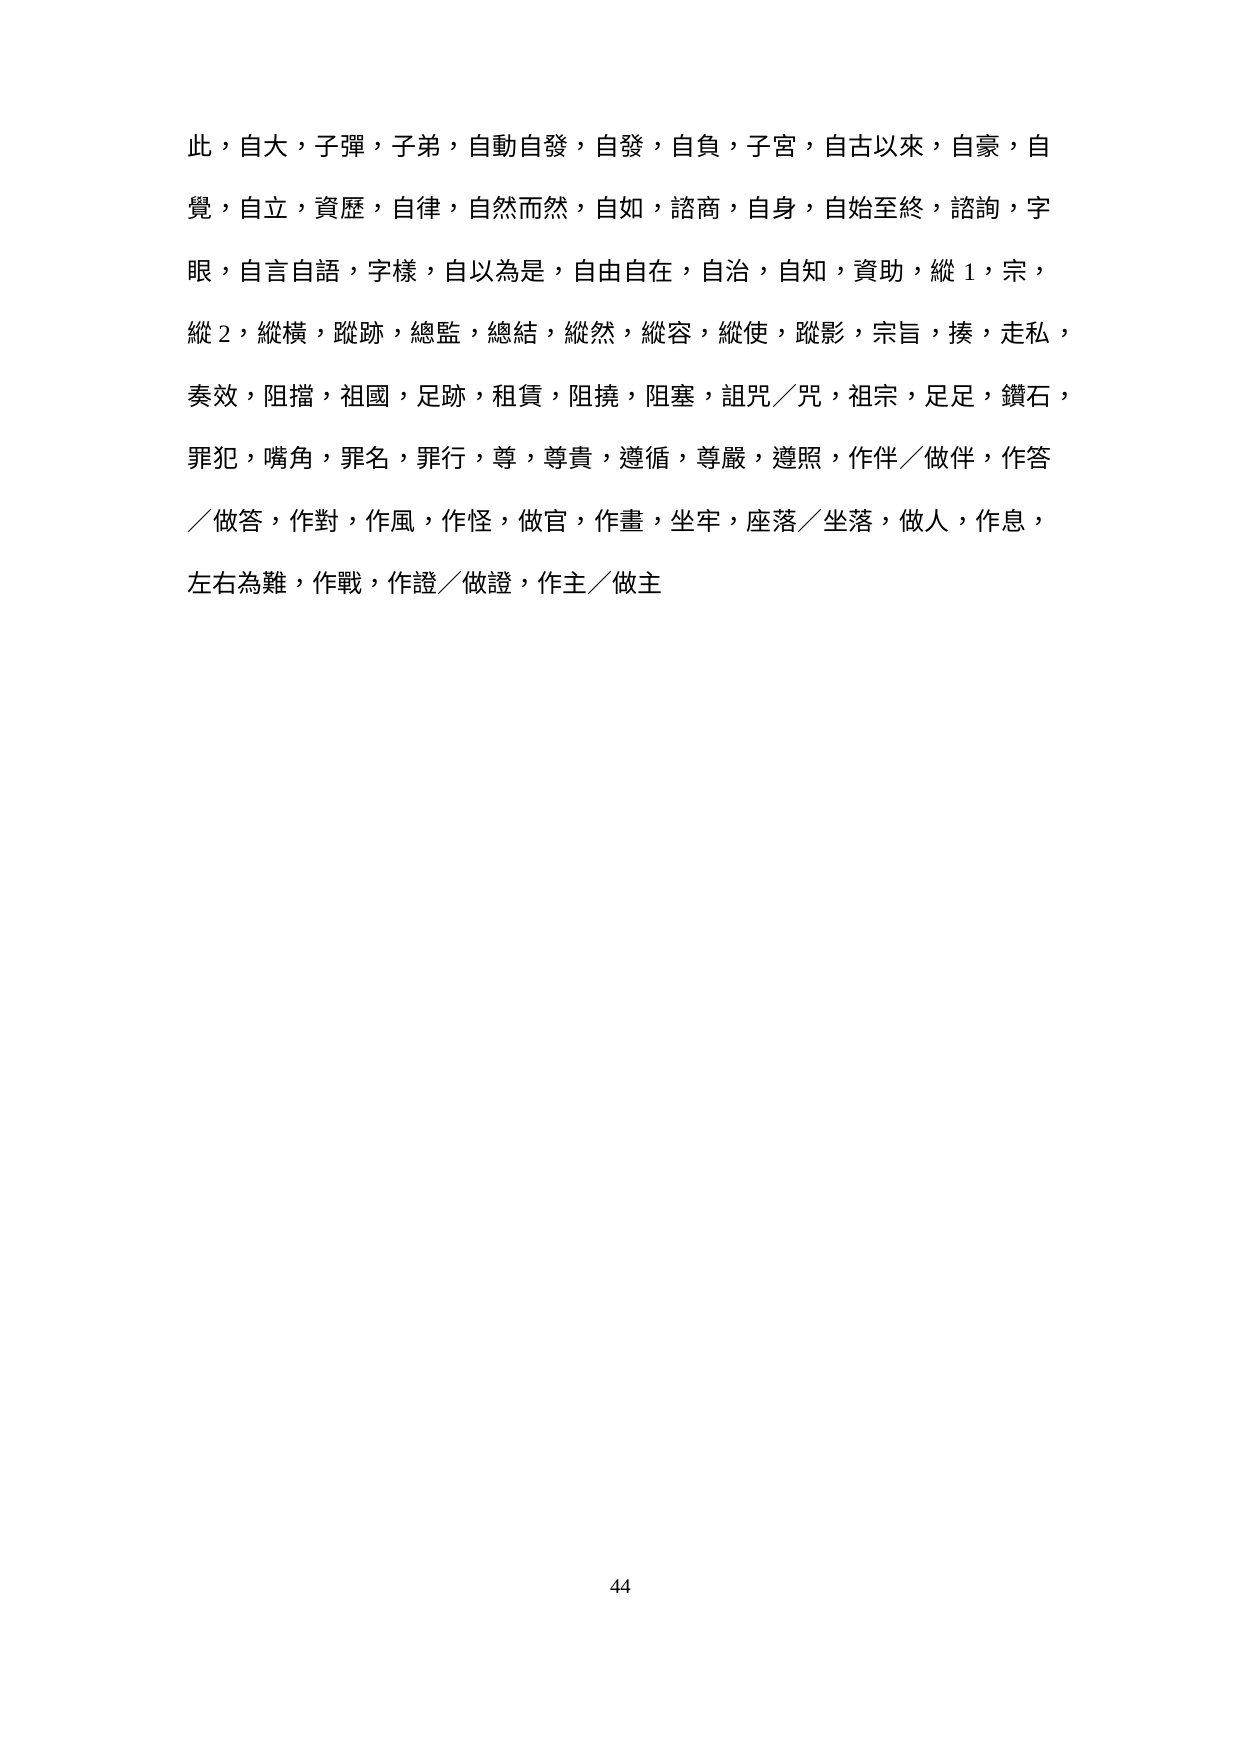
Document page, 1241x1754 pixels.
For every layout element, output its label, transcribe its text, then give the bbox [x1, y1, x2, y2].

text 愛爾蘭，愛國，曖昧，愛慕，哀求，哀傷，黯淡／暗淡，安頓，安撫，安寧，按鈕，暗殺，安危，安穩，安置，安裝，暗自，骯髒，熬，傲慢，奧祕／奧秘，懊惱，霸道，八卦，疤痕，罷休，巴掌，白白，白癡／白痴，擺放，白費，擺設，板，斑，般，頒布／頒佈，頒發／頒，頒獎，半信半疑，綁架，榜樣，磅，豹，抱持，報仇，報酬，報答，暴動，暴風，抱負，包袱，保健，飽滿，保密，保全，包容，寶石，飽受，保衛，暴行，保養，報應，保佑，暴雨，寶藏，暴躁，寶座，卑鄙，背負，被告，貝殼，備受，背誦，悲痛，備用，奔波，奔馳，本分／本份，奔跑，笨手笨腳，本意，本質，笨拙，奔走，崩，崩潰，彼，比對，筆跡，逼近，壁爐，筆墨，閉幕，避難，比擬，逼迫，畢生，避暑，筆下，筆友，筆者，逼真，幣值，筆直，比重，便，辨別，遍布／遍佈，變革，變更，編號，辯護，變換，遍及，辯解，邊界，邊境，辯論，變遷，辨認，變數，變態，變通，編寫，變形，便於，邊緣，貶值，編織，辮子，鞭子，編纂，標記，表露，標示，表態，標語，標誌，憋，別墅，瀕臨／瀕，丙，柄，病變，並肩，病例，兵馬，病態，病因，病症，柏，剝，波動，搏鬥，剝奪，播放，波浪，薄弱，波濤，博物院，剝削，補償，不單，不等，步調，不動產，部隊，不對勁，不法，步伐，不凡，不復，布告欄／佈告欄，不公，不及，補給，不禁，不經意，補救，不覺，不堪，不可或缺，布滿／佈滿，不平，不切實際，不時，部署，不妥，不外乎／不外，不惜，部下，不屑，步行，不朽，不宜，不已，不一會／不一會兒，不以為然，不由得，不由自主，不約而同，不折不扣，不致，不知所措，不至於／不致於，補助，捕捉，擦拭，才幹，採光，彩繪，採集，財經，採買，採納，財政，才智，財主，殘暴，慚愧，燦爛，殘留，殘破，參閱，殘障，參照，倉促，蒼蠅，操，草案，草叢，草稿，操控，草坪，操心，草藥，操縱，側，策畫／策劃，測量，層次，層級，層面，差錯，差勁，察覺，察看，查看，插曲，插手，插圖，查詢，詫異，差2，拆除，差事，纏，懺悔，闡述，產值，禪，常規，長久以來，敞開，常客，場面，長年，常態，長線，暢銷，腸子／腸，巢，朝代／朝2，嘲諷，超乎，嘲弄，朝野，扯，撤離，撤退，撤銷，徹夜，趁機，沉浸，陳列，沉迷，沉思，塵土，呈，程，城堡，承擔，稱得上，乘機，成家，成見，成交，誠懇，成千上萬，城牆，成親，澄清，成全，成群，誠如，承受，成天，呈現，誠信，誠心，成形，程序，誠意，成衣，成因，誠摯，盛，遲，癡／痴，尺度，遲鈍，遲緩，持久，池塘，遲疑，斥責，衝2，寵愛，充斥，重重，衝刺，充當，重疊，重逢，崇高，衝擊，充沛，崇尚，重演，充裕，重整，仇，愁，籌備，抽查，抽搐，醜惡，仇恨，籌畫／籌劃，醜陋，醜聞，抽樣，處2，齣，儲備，出場，出超，櫥窗，觸動，出動，出發點，處分，出乎意料，觸及，出擊，出嫁，出家，處境，觸覺，觸控，出爐，出馬，出賣，出面，觸摸，出奇，出任，出人頭地，出入，出聲，處世，處事，出世，出事，出售，處死，出頭，出遊，處於，出於，出獄，出征，處置，出眾，傳承，傳導，傳遞，傳授，穿透，傳聞，喘息，傳言，瘡，創建，窗簾，創傷，垂，捶，垂直，蠢，純粹，純潔，純淨，純真，戳，綽號，雌，慈愛，慈悲，刺耳，伺候，瓷器，辭去，次日，慈善，刺痛，次序，次要，次於，叢，從而，叢林，從容，叢書，湊，湊巧，粗暴，粗糙，促成，促進，粗魯，促銷，脆，催促，摧毀，催眠，存活，存貨，村落，村民，存心，存有，村莊，搓，挫敗，錯覺，錯亂，措施，錯失，大敗，大不了，達成，大吃一驚，打從，大錯特錯，大大小小，搭檔，大抵，打鬥，打發，答覆，大幅，大綱，大漢，大戶，大夥，大夥兒，打交道，大驚小怪，大局，大舉，大開眼界，大力，打量，大略，大氣，大權，打擾，搭訕，大勢，大使，大體，大同小異，大為，大喜，大廈，打烊，大意，打造，打針，打轉，大作，帶兵，帶動，殆盡，帶頭，歹徒，擔1，擔2，蛋白質，單單，擔當，單調，耽擱，膽固醇，膽量，膽怯，單行道，單元，擔子，檔，當家，黨派，當前，當下，當真，當眾，盜，倒閉，道別，搗蛋，道家，道具，刀刃，導入，道士，導師，到手，倒塌，到頭來，導向，導引，島嶼，導致，得力，得失，得體，得以，得主，得罪，登場，等級，燈籠，登陸，等同，凳子／凳，抵，地步，低潮，低沉，抵達，抵擋，低調，敵對，嘀咕，低估，帝國，敵軍，地利，低廉，地盤，地平線，地勢，地毯，低下，弟兄，地域，地獄，抵制，地主，電報，顛倒，點滴，奠定，巔峰，顛覆，店家，店面，點燃，電台／電臺，殿堂，點綴，吊，雕，雕刻，雕塑，雕像，疊，釘2，丁，釘1，頂點，訂定，頂端，頂尖，定居，定律，叮嚀，定位，定型，釘子，丟棄，丟人，動盪，動靜，動亂，董事，動態，動彈，動線，動向，洞穴，動搖，動用，動員，東張西望，逗，抖，陡，鬥爭，渡，堵，獨裁，獨處，獨到，獨家，肚皮，毒手，毒素，獨一無二，賭注，斷定，斷斷續續，斷絕，鍛鍊，斷裂，短缺，斷然，短線，對岸，對白，對策，對稱，堆積，堆積如山，對決，對應，對照，對峙，對準，噸，燉，頓時，躲避，多采多姿，躲藏，多重，多方，多寡，多加，奪魁，多虧，墮落，多情，奪取，呃，額度，惡毒，惡魔，惡習，惡意，惡作劇，恩愛，耳光，耳目，兒女，二氧化碳，法案，法寶，發病，發布／發佈，發愁，發放，發光，法規，發火，發掘，發狂，發亮，法令，發霉，發怒，法人，發射，發聲，法師，乏味，發酵，發洩，發芽，法則，法治，發作，泛，反常，範疇，帆船，反倒，繁複，反覆，反感，反觀，返國，繁華，反擊，氾濫，範例，繁忙，反叛，犯人，反射，翻身，凡是／凡，販售，反思，反彈，反問，煩心，翻閱，煩躁，繁殖，妨礙，方案，防備，方才，放大，房地產，防範，彷彿，放過，防護，放火，坊間，放寬，放任，放聲大哭，防衛，方位，芳香，放眼，防禦，方針，放置，紡織，放縱，飛奔，廢除，飛彈，非凡，菲律賓，廢棄，沸騰，飛舞，飛翔，費心，廢墟，飛揚，糞，分布／分佈，分擔，奮鬥，分割，分工，奮力，分泌，分明，墳墓／墓／墳，分派，分歧，焚燒／焚，粉碎，分頭，氛圍，分校，分心，奮戰，紛爭，分子，縫2，鳳，風暴，風波，風潮，風度，風格，風光，鳳凰，封建，風浪，鋒利，風流，豐滿，奉命，風情，豐盛，風聲，豐收，封鎖，風土，風味，縫隙，奉獻，風向，奉行，風行，佛家，佛經，否決，赴，敷，腐敗，扶持，復仇，附帶，幅度，覆蓋，富貴，富豪，負荷，附和，腐化，復活，附加，腐爛，福利，俘虜，附錄，撫摸，服氣，膚淺，富強，服侍，服飾，附屬，復甦，斧頭／斧，撫慰，富翁，浮現，復興，敷衍，撫養，服藥，福音，服用，賦予，負債，輔助，附著，富足，輔佐，副作用，改觀，改行，改良，概念，該死，改寫，改正，改組，桿，甘，乾旱，幹活，感慨，乾糧，趕路，感傷，干涉，感嘆／感歎，甘心，感性，感應，干預，甘願，乾燥，感知，缸，鋼，崗位，高昂，高潮，高超，告辭，高低，高峰，告誡，高齡，高尚，高聳，告訴2，高下，高雅，告一段落，高原，告狀，稿子／稿，擱，個案，隔閡，格局，歌劇，隔絕，隔離，閣樓，哥倫比亞，隔年，格式，個體，革新，箇中／個中，鴿子，根基，跟進，跟前，跟蹤，更新，耕耘，耕種，耕作，公，弓，共產，功臣，共存，工地，工讀，攻讀，供奉，公告，鞏固，公關，共和，工匠，恭敬，功利，共鳴，功名，公然，公認，共事，共識，公式，攻勢，共通，公投，恭維，公務，攻陷，共享，公益，工藝，公正，公子，勾，勾結，構思，故，穀，股，谷，鼓吹，鼓動，股東，股份，辜負，骨骼，顧及，顧忌，滑稽，孤立，顧慮，鼓起，姑且，固然，骨肉，估算，固體，鼓舞，僱用，雇用，固有，鼓掌，固執，雇主／僱主，寡，寡婦，拐，乖巧，怪異，拐杖，怪罪，灌，官，關愛，官兵，棺材／棺，官場，貫徹，官方，觀感，管家，管教，關節，關卡，慣例，關連，官僚，關切，官司，關頭，觀望，管轄，管用，關照，管制，官職，觀，光彩，光顧，光滑，光輝，廣闊，光亮，光榮，廣為，廣義，光陰，歸，貴賓，軌道，規範，規格，歸功，規劃／規畫，歸還，詭計，軌跡，歸類，歸納，詭異，裹，過錯，國度，過渡，果斷，國防，過關，過活，過濾，過人，國事，過時，過失，果實，國土，過往，過問，果真，海拔，海軍，漢朝，涵蓋，含糊，捍衛，含義／含意，航海，行列，行情，航行，號稱，耗費，好漢，豪華，豪傑，耗盡，好評，好似，好惡，好意思，豪宅，號召，號子／證券行，核，荷包，合併，何嘗，河川，何等，荷爾蒙，合格，合乎，呵護，和解，合力，和睦，和氣，合情合理，和善，和尚，合算，合同，何謂，何以，核子，黑道，黑名單，黑社會，恨不得，橫2，橫跨，衡量，橫行，橫越，狠狠／狠，哄2，哄1，轟動，洪水，轟炸，吼，後人，後續，後遺症，後院，互補，呼喊，呼喚，胡亂，胡鬧，胡說八道，胡思亂想，呼嘯，鬍鬚，呼應，呼籲，划不來，划得來，畫分／劃分，化解，華麗，滑落，化身，話筒，花紋，畫像，花樣，話語，畫作，懷裡／懷裏，環，環顧，緩和，歡呼，環節，緩解，幻覺，喚起，換取，環繞，歡心，喚醒，換言之，患有，晃1，晃2，慌，荒廢，恍惚，荒涼，慌亂，慌忙，荒謬，恍然大悟，荒唐，謊言，荒野，慌張，匯，回報，迴避，灰塵，回程，回顧，回歸，回合，會合，輝煌，回饋，賄賂，會面，毀滅，回首，會談，揮舞，灰心，回憶錄，回音，繪製，魂，昏暗，混蛋，渾身，混淆，混雜，和2，夥，火把，火爆，貨幣，或多或少，活化，火花，活活，火箭，活命，活期，火氣，獲取，活生生，活性，火焰，貨真價實，獲准，即，疾，集，劑，忌，暨，祭，繼，際，即便，基層，急促，激盪，極點，既定，極度，極端，繼而，激發，繼父，肌膚，機關，集會，忌諱，即將，計較，集結，激進，寂靜，即刻，即可，吉利，極力，激勵，紀律，機密，計謀，繼母，機能，妓女，激怒，極其，激起，急切，激情，汲取，集權，繼任，即時，及時，棘手，記述，祭祀，急速，寄宿，寄託，即位，繼位，極限，跡象，譏笑，機械，畸形，記敘，積蓄，技藝，記憶體，集郵，急於，給予，基於，機緣，急躁，及早，極致，機制，機智，脊椎，甲，甲板，家產，假定，加緊，加碼，架設，假設，加深，家世，家務，假象，假想，加以，駕馭，夾雜，加重，架子，賤，間2，揀，兼，奸，煎熬，檢測，檢察官，間諜，鑑定，尖端，間隔，建構，兼顧，簡化，減緩，簡潔，剪接，漸進，兼具，監控，艱苦，艱困，簡陋，兼任，尖銳，健身房，檢視，堅守，見聞，堅信，艱辛，堅毅，堅硬，監獄，見證，僵，江湖，僵局，將軍，講理，降臨，將領，講求，江山，獎賞，講師，講述，獎項，僵硬，講座，絞，繳，澆，焦，嚼，交叉，轎車，交錯，交付，叫喊，叫好，交互，狡猾，教誨，交集，焦急，交際，交接，教科書，交情，交涉，交替，教條，嬌小，僥倖，教養，教義，焦躁，交戰，交織，轎子／轎，劫，截，階，結巴，潔白，階層，界定，解讀，接二連三，揭發，解放，接獲，藉機，節儉，接見，結交，街角，捷徑，結晶，解救，揭開，接連，揭露，結盟，介面，揭幕，接納，截然不同，接任，介入，解散，結實1，結識，屆時，結實2，接手，解體，接替，階梯，解脫，解析，界線，界限，戒心，結業，介意，藉由，節約，解約，結帳，截至，節制，傑作，藉，筋，緊繃，進程，近代史，金額，進而，近乎，進化，晉級，禁忌，津津有味，進軍，近況，浸泡／浸，緊迫，盡情，進食，近似，津貼，盡頭，盡心，進修，緊要，僅有，進駐，精，警報，經典，景觀，警官，淨化，精華，驚慌，精簡，境界，精進，警覺，驚恐，經理人，精美，精密，精明，靜默，敬佩，靜悄悄，精髓，靜態，驚嘆／驚歎，警惕，精通，敬畏，精細，驚嚇，驚險，驚醒，警訊，敬意，驚異，精英，菁英，靜止，精緻，敬重，精準，靜坐，頸／頸子，勁／勁兒，糾纏，就地，久而久之，就近，酒精，就任，救贖，酒席，就醫，救援，久遠，糾正，就職，俱，具，局部，劇場，據點，鞠躬，居家，聚焦，咀嚼，局面，懼怕，沮喪，局勢，舉世，拘束，侷限，具有，居於，劇院，舉止，舉足輕重，捲入，捐贈，絕，覺察，絕非，絕佳，倔強，絕妙，崛起，訣竅，爵士，覺悟，覺醒，決議，抉擇，決戰，均，軍官，均衡，軍師，均勻，君主，君子，開辦，開場，開端，開懷，開闊，開朗，開明，開幕，開盤，開闢，開啟，開槍，開設，開拓，開銷，開業，開戰，開展，開張，開支，看板，堪稱，看穿，看待，看守，看透，刊載，看中，看重，扛，康復，慷慨，抗戰，抗爭，考察，考證，殼，刻板，可悲，刻薄，可恥，可觀，可貴，刻劃／刻畫，科幻，刻苦，科目，渴求，課題，渴望，可謂，可想而知，可行，刻意，可疑，克制，啃，懇求，坑，孔，空檔1，空蕩蕩，空洞，控告，恐嚇，恐慌，空軍，空前，孔雀，控訴，空想，空虛，扣，口碑，口齒，口腔，口哨，口述，口吻，酷，庫存，苦練，苦悶，苦難，苦頭，苦心，枯燥，誇大，跨越，快感，快活，會計，款，寬敞，寬大，款待，寬厚，寬闊，寬容，寬恕，框，礦產，狂風，狂歡，框架，況且，狂熱，虧，匱乏，虧損，捆，昆蟲，困惑，困苦，擴充，擴散，擴展，蠟，拉扯，拉票，賴，來賓，來歷，來往1，來往2，來意，欄，欄杆，懶散，藍圖，濫用，狼狽，浪潮，朗讀，牢，撈，老百姓／百姓，老爹，牢記，勞累，牢騷，老手，老爺，老子，勒索，樂於，累計，雷射，愣，冷汗，冷酷，冷落，冷卻，冷戰，里，籬笆，離別，理財，歷程，里程碑，歷代，力道，立法，利害，罹患，理會，歷屆，禮節，歷經，歷練，俐落，黎明，罹難，歷年，理念，離譜，離奇，利器，力求，歷任，厲聲，歷時，隸屬，立體，例行，立志，立足，聯邦，連帶，連貫／聯貫，蓮花，廉價，連結／聯結，連連，憐憫，臉龐，臉皮，臉譜，戀情，連任，連聲，聯手，連署，連鎖，連同，連夜，糧草，亮光，量化，兩極，諒解，亮晶晶，亮麗，兩難，亮眼，料到，遼闊，療效，列，烈，列車，裂縫，列舉，列強，列入，劣勢，臨，臨床，鄰近，吝嗇，臨終，鈴，靈，拎，凌晨，領隊，領會，靈魂，領軍，另類，靈敏，靈巧，聆聽，領土，領悟，靈性，零星，領域，柳，溜，流暢，瀏覽，流浪漢，流氓，流逝，流失，流水，流通，留心，流言，流域，陸，弄2，壟斷，龍頭，籠罩，隆重，籠子，漏，摟，漏洞，露面，驢，率，路程，屢次，路徑，陸軍，露天，路途，履行，爐子／爐，卵，亂世，略，掠過，輪船，論點，輪廓，倫理，論述，淪為，蘿蔔，落差，落地窗，落空，落實，裸體，麻，碼，麻痺，馬虎，麻木，馬匹，麻雀，碼頭，麻醉，脈搏，埋藏，埋伏，脈絡，賣命，埋葬／葬，買主，瞞，蠻，漫步，漫長，滿懷，滿頭大汗，滿心，蔓延，埋怨，滿月，盲，盲從，盲點，茫茫，盲目，茫然，冒充，冒犯，冒煙，枚，煤，美德，美觀，媒介，美貌，每每，媒人，美術，美術館，悶2，門戶，門檻，悶悶不樂，夢幻，夢境，猛烈，朦朧，盟友，密，瞇，彌補，密不可分，密度，迷宮，迷惑，密集，祕訣／秘訣，迷戀，瀰漫／彌漫，迷失，迷思，免不了，免除，面孔，面目，面容，面色，免疫，免於，瞄，苗，渺小，廟宇，滅絕，敏捷，民生，民俗，民心，民意，鳴，命案，名利，明瞭，名氣，名人，名堂，冥想，名言，名義，名譽，明智，明知，名著，莫，摩擦，莫大，末端，魔法，模範，莫非，磨練，沒落，莫名，莫名其妙，模擬，默契，末日，模式，沒收，墨水，摸索，謀略，謀殺，謀生，幕，木板，墓碑，目不轉睛，木材，目瞪口呆，墓地，目睹，幕後，目擊，募款，幕僚，目錄，牧師，沐浴，拇指，吶喊，納悶，乃是／乃，乃至，難2，難關，難堪，難民，喃喃，喃喃自語，難以置信，男子漢，腦海，鬧劇，惱怒，鬧事，內側，內地，內閣，內涵，內建，內幕，內情，內臟，內戰，嫩，能耐，逆，擬，溺愛，擬定，匿名，逆轉，年度，年間，年齡層，年邁，念念不忘，年少，年頭，念頭，捏，捏造，凝聚，凝視，扭，扭曲，扭轉，濃厚，濃密，濃縮，濃郁，怒吼，怒火，女郎，奴隸，怒氣，女神，暖身，挪，懦弱，諾言，毆打，嘔吐，派兵，排行，徘徊，排擠，拍馬屁，拍賣，排名，派上用場，派系，攀，叛變，判定，判決，叛亂，叛逆，盤算，盤旋，龐大，旁觀，徬徨，旁人，旁聽，砲，拋，炮，泡沫，咆哮，配備，賠償，配對，培訓，配音，培育，配樂，捧，砰，蓬勃，碰觸／觸碰，抨擊，烹飪，烹調，膨脹，碰撞，劈，疲憊，疲累，批判，批准，偏愛，偏差，片段，篇幅，偏好，偏離，偏僻，偏偏，偏食，偏向，偏遠，漂，票房，漂浮，瞥見，品，拼，頻道，品德，貧乏，品格，貧苦，貧困，頻頻，聘請，品行，聘用，平淡，評斷，平和，憑藉，瓶頸，平面，平民，平台，平坦，平穩，平息，平行，評語，頗，迫不及待，破除，迫害，破解，破爛，魄力，破裂，迫切，迫使，破碎，鋪2／舖2，譜，撲，鋪1／舖1，曝光，普及，僕人，菩薩，樸實，樸素，其，迄，豈，漆，起步，奇才，器材，啟程，氣喘，祈禱，啟發，氣憤，起伏，氣概，乞丐，漆黑，其後，氣呼呼，企畫／企劃，起火，契機，其間，起勁，起居，淒涼，啟蒙，氣餒，氣派，期盼，祈求，齊全，棄權，氣色，騎士，氣勢，啟示，起訴，氣體，企圖，欺侮，氣息，旗下，起先，期許，起源，契約，旗幟，棋子，七嘴八舌，齊，恰到好處，恰好，恰恰，恰巧，洽商，洽談，千變萬化，潛藏，前程，虔誠，簽訂，前額，千古，千金，前景，前科，牽連，潛能，前傾，欠缺，前人，牽涉，前身，前述，簽署，潛水，前提，前夕，前線，千辛萬苦，前言，歉意，潛意識，潛在，譴責，前者，牽制，腔，腔調，強悍，搶劫，搶救，強力，強盛，強勢，搶先，強行，強硬，強制，瞧不起，憔悴，敲打，巧合，翹課，俏麗，橋樑／橋梁，翹，切除，切斷，切記，切片，親筆，侵犯，勤奮，侵害，勤快，勤勞，侵略，欽佩，侵入，親生，親吻，侵襲，親信，青，清白，情操，清澈，清除，請辭，清脆，清單，慶典，輕而易舉，慶賀，情結，情境，清淨，清靜，輕快，青睞，情趣，輕柔，青山，輕視，情書，輕率，清爽，傾訴，傾聽，清晰，傾向，清香，傾斜，清新，慶幸，情誼，輕易，情願，輕重，窮苦，窮困，囚犯，囚禁，求救，求情，求生，求援，求助，趨，去除，取締，驅動，取而代之，屈服，區隔，取決，去路，取名，區區，取捨，取勝，趨勢，驅使，軀體，趣味，曲線，取向，取笑，取悅，曲折，驅逐，取自，犬，全方位，全集，全盤，全權，全神貫注，詮釋，泉水／泉，勸說，權威，權益，痊癒，圈子，勸阻，確切，燃料，燃起，嚷，讓步，饒，擾亂，惹，熱潮，熱忱，熱切，熱血，熱中／熱衷，仁，仁慈，人次，人道，任教，認可，人馬，人脈，人命，任命，任憑，任期，人情，認清，人群，人身，人世，人手，認輸，忍痛，人頭，人為，人文，忍無可忍，忍心，任性，韌性，仁義，任意，人影，任用，任由，人造，人質，任職，認知，日漸，日趨，冗長，容貌，容納，容器，融洽，容忍，榮幸，容許，榮耀，榮譽，柔和，入超，入關，儒家，入門，如期，入侵，入睡，入圍，入獄，如願，瑞典，銳利，若非，若干，弱勢，若無其事，若有所思，撒1，灑，撒2，撒謊，散2，散播，散布／散佈，三更半夜，散落，散文，三言兩語，喪禮，嗓門，喪生，喪失，喪事，嗓音，嗓子，騷動，掃描，騷擾，啥，煞車，殺手，傻笑，沙啞，篩選，擅長，刪除，閃電，山洞，善惡，山峰，閃光，閃亮，山林，山脈，山丘，閃閃，閃閃發光，山水，閃爍，山頭，山羊，閃耀，善意，善於，山莊，擅自，尚，商標，商場，傷感，上好，上級，商機，商家，上進，上空，上流，上路，上門，上任，上上下下，賞識，傷勢，上訴，上天，傷痛，傷亡，商務，上揚，商議，上映，上游，少許，少爺，奢侈，奢華，射擊，涉及，捨棄，攝取，涉入，設施，設想，設置，甚，審查，深沉，身處，神父，審核，深厚，神經質，神明，審判，深切，神情，深情，身軀，神色，深山，審視，紳士，身世，深思，神態，身亡，身為，深信，身形，呻吟，深淵，伸展，深知，慎重，聲稱，牲畜，盛大，勝負，升高，升官，勝過，生計，生機，聖經，盛開，聲明，生母，生平，生前，升遷，聖人，勝任，聲勢，生死，繩索，聲望，生效，盛行，生涯，生育，聲譽，生殖，升值，拾，視，屎，石碑，勢必，事變，失常，時辰，實地，適度，時段，時而，視而不見，師範，釋放，時分，詩歌，施工，嗜好，失衡，失火，事蹟，世家，施加，世間，時節，使節，使勁，詩句，失控，石塊，實況，實例，失利，失禮，史料，失落，時髦，市面，失眠，使命，失明，實情，世人，時日，時尚，時勢，實施，適時，世事，逝世，史實，世俗，試探，實體，屍體，失調，視聽，試圖，示威，實務，時下，時效，實行，施行，誓言，飾演，事宜，適宜，示意，失意，詩意，食用，食慾／食欲，實戰，施展，使者，實證，實質，食指，適中，十字架，收成，受挫，守法，手法，收復，手稿，收購，手腳，守舊，授課，首領，收留，收錄，收買，手帕，手槍，授權，收容，首飾，受損，收縮，手頭，守衛，首席，受限，首相，壽星，受訓，收養，首要，受益，手藝，收益，手肘，手足，豎，舒暢，輸出，樹叢，束縛，樹幹，疏忽，舒緩，紓解，樹立，疏離，熟練，署名，淑女，輸入，疏散，熟識，束手無策，述說，屬下，輸血，屬性，樹蔭，術語，疏遠，熟知，數值，耍，甩，衰老，帥氣，衰弱，衰退，率先，霜，雙重，爽快，水流，水泥，稅收，水手，水桶，水域，水源，順暢，順從，瞬間，順勢，順手，說穿，說教，說笑，撕，思潮，似的，司法，四海，嘶喊，絲毫，嘶吼，思路，四面八方，死神，思索，思維，死心，私心，死刑，思緒，飼養，賜予，寺院，死者，四肢，鬆弛，鬆散，松樹／松，鬆懈，送行，慫恿，搜查，搜集，搜索，素材，俗稱，訴求，訴說，訴訟，甦醒，素養，俗語，塑造，素質，算數，遂，隨從1，隧道，隨後，隨即，隨心所欲，隨之，隨從2，損害，損傷，縮，所得，鎖定，縮短，索取，瑣事，瑣碎，縮寫，所幸，索性，所在，所作所為，踏實，胎，台詞／臺詞，胎兒，抬高，台階，太平，潭，攤，灘，坦承，坦誠，彈劾，癱瘓，探究，攤開，貪婪，談判，坦然，坦率，探索，探望，貪污，嘆息／歎息，探險，坦言，彈奏，倘若，掏，陶瓷，討好，桃花，討價還價，逃離，逃命，逃難，陶器，淘汰，滔滔不絕，逃脫，逃亡，套用，陶醉，特意，特異，蹄，提案，提拔，題材，體操，提倡，堤防，提防，體格，體積，體諒，提名，體認，提升／提昇，提示，體系，體現，提議，體質，體制，舔，填補，天敵，天地，天底下，天分／天份，天花板，添加，田徑，天色，天王，天文，甜言蜜語，田園，調和，調節，條款，條例，條理，調皮，挑起，調適，跳脫，眺望，條紋，挑釁，條約，跳躍，貼近，貼切，貼身，貼心，提告，聽信，停滯，挺直，銅板，同胞，通報，同輩，同步，同儕，通車，通道，同等，統合，通紅，童話，通貨膨脹，同居，通路，同盟，同仁，統統，痛心，通信，通行，同業，投保，投奔，偷渡，頭號，投機，頭巾，投靠，偷竊，投入，投射，投身，偷襲，頭銜，頭緒，投注，頭子，徒，圖表，徒弟，突發，途徑，土壤，突如其來，屠殺，凸顯，突顯，圖形，團團轉，推崇，推斷，退化，推進，推舉，退路，推論，退讓，退縮，推行，推展，褪色，托，託，駝背，妥當，脫口而出，托盤，妥善，脫身，脫手，妥協，拓展，瓦解，挖掘，歪，外觀，外號，外匯，外籍，外甥，外圍，外資，玩伴，完備，完畢，完工，頑固，挽回，挽救，萬能，玩弄，頑皮，頑強，宛如，完善，萬歲，萬萬，惋惜，蜿蜒，晚宴，彎腰，玩意兒，旺，往返，亡國，往日，旺盛，往生，往昔，妄想，望遠鏡，惟／唯，為2，偽，違背，微不足道，唯獨／惟獨，違法，違反，圍攻，圍觀，危害，危及，畏懼，慰勞，未免，為難，為期，圍牆，委屈，威權，為人，微弱，為生，維生，尾聲，為數，萎縮，維他命／維生素，委託，慰問，維繫，微小，衛星，維修，威嚴，唯有，位於，違約，偽造，未知，偽裝，文筆，穩固，吻合，問卷，紊亂，聞名，問世，溫室，文書，文武，文獻，溫馨，文藝，瘟疫，文藝復興，穩重，臥，臥病，臥床，吾，無比，務必，無不，無常，無恥，無從，誤導，舞動，無妨，無非，無辜，五官，無關緊要，烏龜／龜，烏黑，無家可歸，物件，無盡，無可奈何，無力，無名，無名指，無奈，無能，無能為力，無期徒刑，侮辱，無視，務實，無時無刻，無私，無所不在，無所事事，晤談，無為，武俠，無心，烏鴉，無言，武藝，烏雲，物種，武裝，物資，席，係，夕，細胞，席次，習得，襲擊，細節，喜樂，系列，溪流，熄滅／熄，細膩，喜怒哀樂，稀奇，吸取，昔日，稀少，犧牲，吸食，細微，息息相關，習性，稀有，西藏，細緻，瞎，狹隘，瑕疵，下達，下毒，峽谷，下滑，嚇壞，下流，下落，蝦米，下手，下屬，下文，狹小，下意識，下游，狹窄，獻，險，顯出，限定，限度，險惡，顯而易見，憲法，先鋒，陷害，顯赫，閒話，鮮活，現況，先例，顯露，鮮美，仙女，先驅，現任，陷入，現身，線索，纖維，顯微鏡，閒暇，鮮血，現行，線性，先行，嫌疑，限於，現狀，鮮，相差，相傳，嚮導，相等，相仿，相符，相隔，祥和，相會，相機，相繼，想見，相見，相較，詳盡，想開，享樂，相連，響亮，相貌，鄉民，香噴噴，詳情，相容，響聲，相識，相通，鄉土，嚮往，像樣，響應，相應，享用，享有，象徵，削，小丑，消毒，效法，消防，消耗，小徑，笑咪咪，效能，消遣，小巧，小人，瀟灑，消逝，蕭條，肖像，小心翼翼，逍遙，效益，效用，效忠，孝子，邪，瀉，謝，協定，邪惡，血汗，血跡，洩漏，協商，寫實，謝天謝地，協調，血統，些微，血腥，些許，協議，謝意，血緣，心安，心不在焉，心腸，新陳代謝，心地，信奉，信服，心甘情願，信函，心境，辛勞，心靈，心滿意足，信念，欣然，心聲，新手，心碎，心態，心疼，心跳，心頭，欣慰，欣喜，心性，新興，心胸，心虛，心血，新穎，心願，心智，新知，刑，形成，興高采烈，星光，行進，行徑，行禮，興隆，醒目，性能，興起2，性情，星球，行人，行善，刑事，形勢，行事，行駛，姓氏，型態，形態，性向，性行為，性慾，興致，性子，行蹤，凶／兇，凶狠／兇狠，胸懷，胸襟，胸口，胸膛，雄偉，洶湧，兄長，嗅，秀，休，修補，修長，羞恥，修訂，修復，修建，修剪，嗅覺，羞愧，羞辱，修飾，修行，休養，修養，許，虛構，虛假，許久，許可，虛擬，虛榮，虛弱，敘述，虛偽，虛心，蓄意，須知，懸，選拔，宣稱，選定，宣告，懸掛，旋律，宣示，漩渦，選項，懸崖／崖，宣言，宣揚，炫耀，雪花，削弱，學識，學說，學堂，學徒，學制，學子，尋常，巡迴，巡邏，尋覓，巡視，啞，壓低，丫頭，壓抑，壓制，雁，掩，淹，醃，沿岸，延遲，研讀，厭煩，掩蓋，沿海，眼紅，演化，延緩，眼見，眼角，眼界，嚴謹，厭倦，嚴苛，眼眶，演練，嚴密，淹沒，研判，眼皮，延期，延伸，衍生，岩石，掩飾，沿途，延誤，煙霧，沿用，言語，諺語，驗證，眼睜睜，眼珠子／眼珠，燕子，樣本，養活，仰賴，樣貌，氧氣，仰望，陽性，洋溢，養育，搖擺，藥材，腰帶，要點，搖動，藥方，妖怪，搖籃，要領，謠言，耀眼，邀約，野，業績，業界，野蠻，夜色，野生，野獸，液體，野外，業餘，亦，役，易，乙，一律，一路順風，譯本，以便，一併，一點一滴，一度，一帆風順，以防，依附，一概，一貫，異國，意涵，醫護，議會，疑惑，移居，一舉，一舉兩得，一舉一動，異口同聲，毅力，意料，遺漏，一路，疑慮，議論，疫苗，翌年，意念，遺棄，一齊，依然，一如，衣衫，衣裳，以身作則，儀式，遺失，一事無成，一手，醫術，一塌糊塗，遺體，議題，一體，意圖，一味，意味，一無所有，一無所知，一五一十，一夕，意象，意想不到，疑心，一心，一心一意，異性，依序，依循，異議，議員，移植，意志，抑制，以至於／以致於，以致／以至，譯註，衣著，陰暗，引爆，引導，因果，隱含，引進，隱居，引領，隱瞞，銀幕，印尼，因人而異，引人注目，引述，印刷，飲水，隱私，音響，陰陽，隱隱，因應，引誘，因緣，隱約，印證，銀子，因子，營，應2，應變，應酬，營地，硬碟，應對，迎合，營利，迎面，英勇，營運，營造，用兵，永恆，用戶，擁護，擁擠，用人，佣人／傭人，勇士，永續，用意，用以，用語，勇於，有別，有成，憂愁，優待，黝黑，優惠，誘惑，悠久，由來，優良，優劣，幽靈，優美，游牧，油漆，有期徒刑，有情，誘人，友人，猶如，有如，憂傷，優勢，有史以來，遊說，有所，幼童，悠閒，幼小，憂心，有幸，優雅，優異，猶豫不決，優越，于，逾，愈，欲，愚蠢，餘地，語調，漁夫，預感，預估，遇害，與會，預見，預警，預料，輿論，羽毛，愚昧，與其，預設，與生俱來，寓言，予以，語音，預知，與眾不同，員，緣，原創，遠大，冤大頭，原地，園丁，原告，怨恨，遠見，願景，遠景，原理，元氣，緣起，元首，援手，元素，源頭，冤枉，原文，原型，緣由，原有，源於，源源不絕，原著，援助，原狀，悅耳，越發，樂曲，約束，韻律，醞釀，運輸，運行，孕育，運轉，運作，砸，雜草，雜亂，宰，載2，栽，災禍，栽培，再生，在世，在位，在野，在於，在在，再者，讚賞，讚嘆，讚歎，讚許，讚揚，贊助，葬禮，髒兮兮，造反，造訪，造就，糟蹋，責備，責怪，責罵，憎恨，增添，詐，扎，炸彈，柵欄，眨眼，債，債務，摘要，戰，斬，戰敗，顫動，戰鬥，顫抖，綻放，戰功，佔據／占據，展露，戰略，戰勝，戰事，暫停，展現，嶄新，戰役，輾轉，仗，脹，賬，掌管，長官，章節，長老，張力，掌權，掌聲，張貼，張望，彰顯，長相，罩，爪1，招，朝1，照護，召喚，著火，召見，召開，照亮，照料，著迷，照明，招募，照射，招式，著想，找尋，遮，折斷，折合，折磨，折騰，偵辦，珍藏，鎮定，針對，振奮，震撼，鎮靜，真情，陣容，鎮壓，陣營，診治，政變，爭辯，正當1，政黨，正當2，整頓，征服，正規，整合，症候群，政績，整潔，癥結，正經，拯救，睜開，正巧，證券，證人，政事，正視，徵收，政壇，正統，掙脫，政務，正午，爭相，整修，徵詢，正義，徵兆，正直，執，擲，致，治安，值班，指標，支撐，質地，指點，執法，脂肪，治國，至極，知己，直徑，致敬，直覺，指控，之類，直立，致力，指南，智能，指派，支配，志氣，知情，智商，置身，致勝，致使，指數，致死，指望，質問，指紋，窒息，志向，知曉，致謝，知性，直言，質疑，致意，治癒，制約，指責，執政，制止，支柱，執著，知足，中產階級，終場，忠誠，重創，忠告，終極，終結，終究，中立，重任，終日，終生，忠實，種田，忠心，重用，重責大任，種植，中止，終止，舟，周到，州立，咒罵，皺紋，晝夜，周遭，周轉，柱，著1，駐，株，珠寶，主打，注定／註定，諸多，囑咐，註解，著名，矚目，逐年，助人，注入，諸如，注釋，註釋，助手，諸位，逐一，助益，主宰，駐紮，助長，主旨，主軸，柱子，著作，爪子／爪2，磚，專案，專程，轉化，傳記，轉機，專科，專欄，專利，專權，專屬，專題，撰寫，轉型，專用，轉折，狀，樁，裝扮，裝備，壯大，壯觀，裝潢，撞擊，狀元，莊園，追捕，追查，追趕，追擊，追究，追殺，追溯，追隨，追問，准許，準則，著2，琢磨，捉弄，著實，著手，卓越，著重，茁壯，自卑，自此，自大，子彈，子弟，自動自發，自發，自負，子宮，自古以來，自豪，自覺，自立，資歷，自律，自然而然，自如，諮商，自身，自始至終，諮詢，字眼，自言自語，字樣，自以為是，自由自在，自治，自知，資助，縱1，宗，縱2，縱橫，蹤跡，總監，總結，縱然，縱容，縱使，蹤影，宗旨，揍，走私，奏效，阻擋，祖國，足跡，租賃，阻撓，阻塞，詛咒／咒，祖宗，足足，鑽石，罪犯，嘴角，罪名，罪行，尊，尊貴，遵循，尊嚴，遵照，作伴／做伴，作答／做答，作對，作風，作怪，做官，作畫，坐牢，座落／坐落，做人，作息，左右為難，作戰，作證／做證，作主／做主 [187, 103, 1053, 603]
